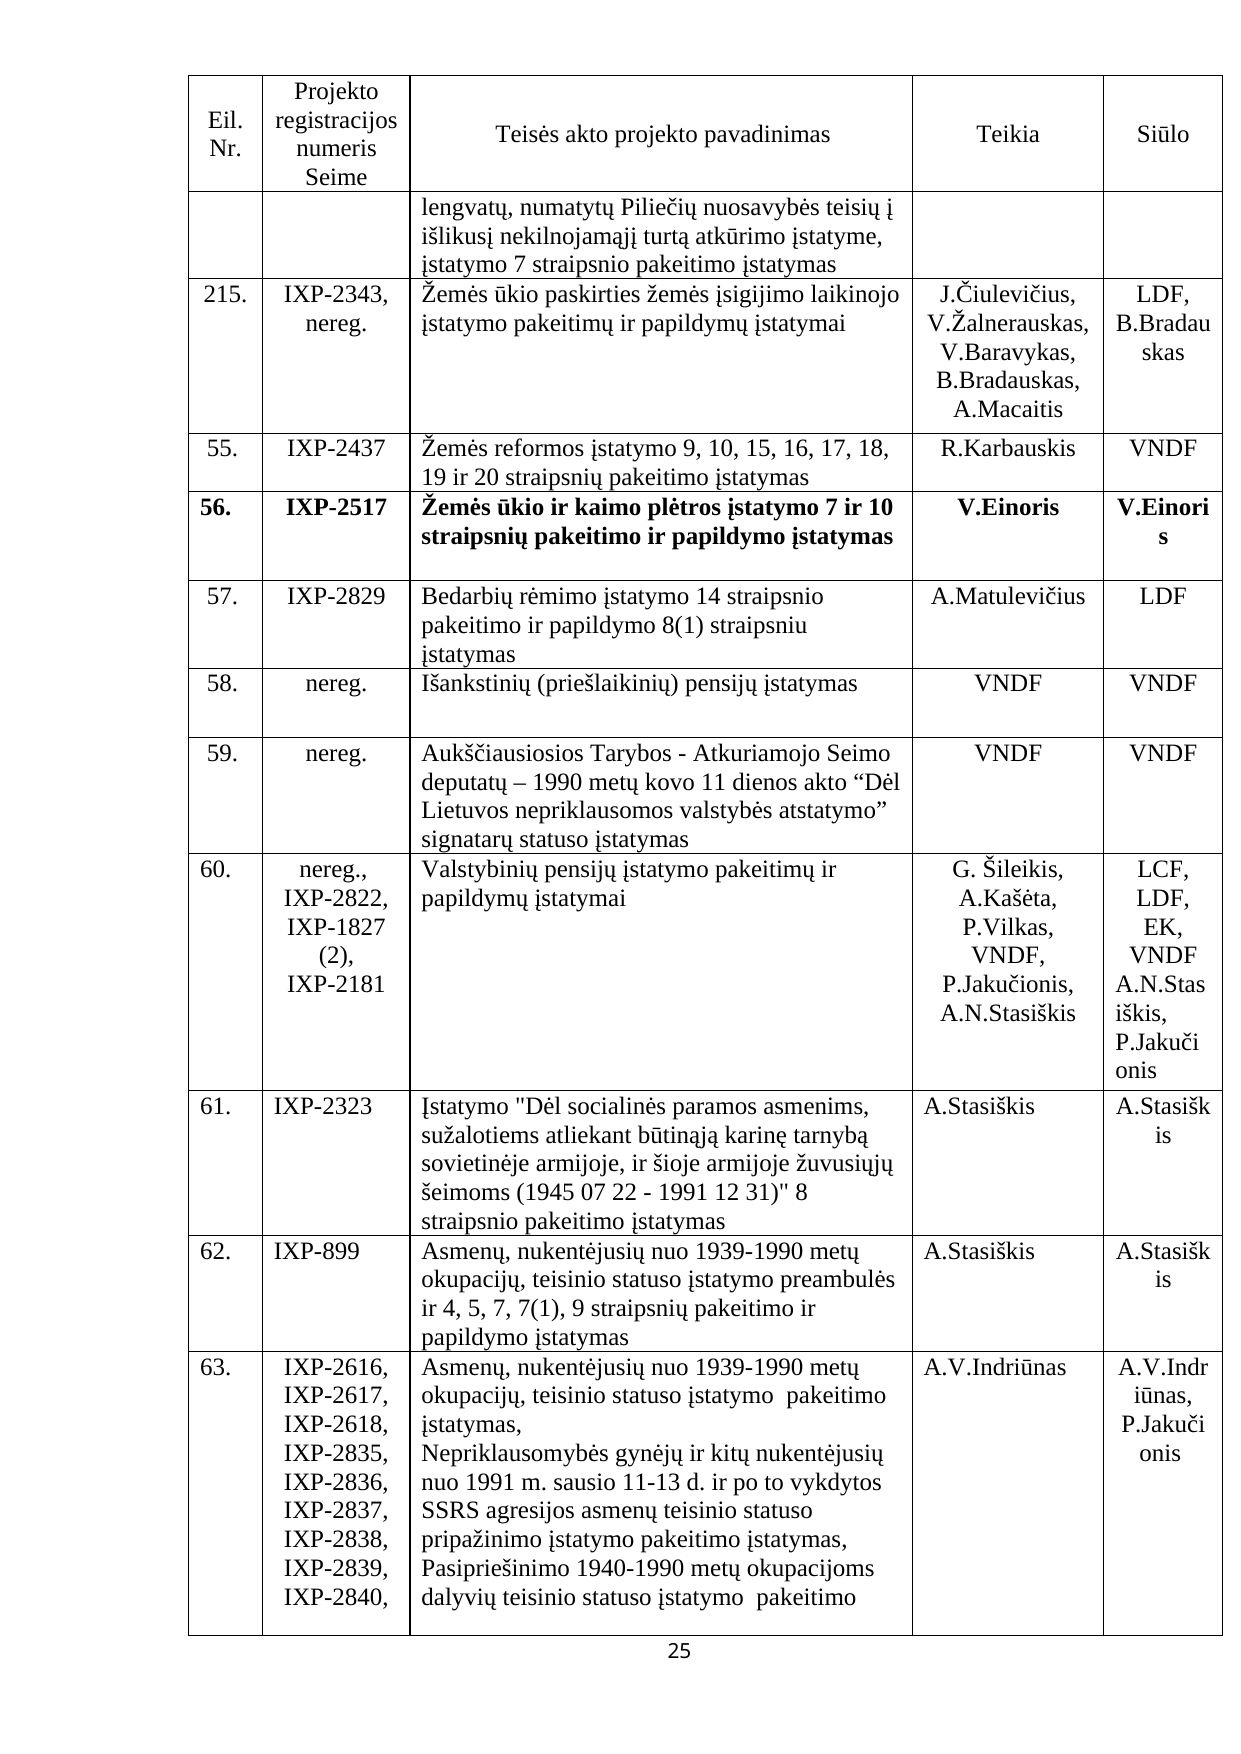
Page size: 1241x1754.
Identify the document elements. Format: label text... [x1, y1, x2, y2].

table_cell V.Einoris [1104, 492, 1222, 580]
table_cell [263, 192, 409, 278]
table_cell A.Stasiškis [1104, 1091, 1222, 1235]
table_cell A.Stasiškis [1104, 1236, 1222, 1351]
table_cell J.Čiulevičius, V.Žalnerauskas, V.Baravykas, B.Bradauskas, A.Macaitis [913, 279, 1103, 432]
table_cell LCF, LDF, EK, VNDF A.N.Stasiškis, P.Jakučionis [1104, 854, 1222, 1090]
table_cell 60. [189, 854, 262, 1090]
table_cell nereg., IXP-2822, IXP-1827 (2), IXP-2181 [263, 854, 409, 1090]
table_cell Žemės ūkio ir kaimo plėtros įstatymo 7 ir 10 straipsnių pakeitimo ir papildymo įstatymas [411, 492, 912, 580]
table_cell 58. [189, 669, 262, 737]
table_header Teikia [913, 76, 1103, 191]
table_cell [189, 192, 262, 278]
table_cell lengvatų, numatytų Piliečių nuosavybės teisių į išlikusį nekilnojamąjį turtą atkūrimo įstatyme, įstatymo 7 straipsnio pakeitimo įstatymas [411, 192, 912, 278]
table_cell Žemės reformos įstatymo 9, 10, 15, 16, 17, 18, 19 ir 20 straipsnių pakeitimo įstatymas [411, 434, 912, 491]
table_header Projekto registracijos numeris Seime [263, 76, 409, 191]
table_cell VNDF [1104, 434, 1222, 491]
table_cell 56. [189, 492, 262, 580]
table_cell 61. [189, 1091, 262, 1235]
table_cell IXP-2517 [263, 492, 409, 580]
table_cell Asmenų, nukentėjusių nuo 1939-1990 metų okupacijų, teisinio statuso įstatymo preambulės ir 4, 5, 7, 7(1), 9 straipsnių pakeitimo ir papildymo įstatymas [411, 1236, 912, 1351]
table_cell VNDF [1104, 669, 1222, 737]
table_cell G. Šileikis, A.Kašėta, P.Vilkas, VNDF, P.Jakučionis, A.N.Stasiškis [913, 854, 1103, 1090]
table_cell IXP-2437 [263, 434, 409, 491]
table_cell 62. [189, 1236, 262, 1351]
table_cell 55. [189, 434, 262, 491]
table_cell IXP-899 [263, 1236, 409, 1351]
table_cell R.Karbauskis [913, 434, 1103, 491]
table_cell [913, 192, 1103, 278]
table_cell LDF, B.Bradauskas [1104, 279, 1222, 432]
table_cell VNDF [1104, 738, 1222, 853]
table_cell Bedarbių rėmimo įstatymo 14 straipsnio pakeitimo ir papildymo 8(1) straipsniu įstatymas [411, 581, 912, 667]
table_cell IXP-2616, IXP-2617, IXP-2618, IXP-2835, IXP-2836, IXP-2837, IXP-2838, IXP-2839, IXP-2840, [263, 1352, 409, 1635]
table_header Eil. Nr. [189, 76, 262, 191]
table_cell Asmenų, nukentėjusių nuo 1939-1990 metų okupacijų, teisinio statuso įstatymo pakeitimo įstatymas, Nepriklausomybės gynėjų ir kitų nukentėjusių nuo 1991 m. sausio 11-13 d. ir po to vykdytos SSRS agresijos asmenų teisinio statuso pripažinimo įstatymo pakeitimo įstatymas, Pasipriešinimo 1940-1990 metų okupacijoms dalyvių teisinio statuso įstatymo pakeitimo [411, 1352, 912, 1635]
table_cell Išankstinių (priešlaikinių) pensijų įstatymas [411, 669, 912, 737]
table_cell 215. [189, 279, 262, 432]
table_cell A.V.Indriūnas [913, 1352, 1103, 1635]
table_cell IXP-2323 [263, 1091, 409, 1235]
table_cell Aukščiausiosios Tarybos - Atkuriamojo Seimo deputatų – 1990 metų kovo 11 dienos akto “Dėl Lietuvos nepriklausomos valstybės atstatymo” signatarų statuso įstatymas [411, 738, 912, 853]
table_cell VNDF [913, 669, 1103, 737]
table_cell 63. [189, 1352, 262, 1635]
table_cell A.Stasiškis [913, 1091, 1103, 1235]
table_cell A.Matulevičius [913, 581, 1103, 667]
table_cell IXP-2343, nereg. [263, 279, 409, 432]
table_cell Įstatymo "Dėl socialinės paramos asmenims, sužalotiems atliekant būtinąją karinę tarnybą sovietinėje armijoje, ir šioje armijoje žuvusiųjų šeimoms (1945 07 22 - 1991 12 31)" 8 straipsnio pakeitimo įstatymas [411, 1091, 912, 1235]
table_cell Žemės ūkio paskirties žemės įsigijimo laikinojo įstatymo pakeitimų ir papildymų įstatymai [411, 279, 912, 432]
table_cell VNDF [913, 738, 1103, 853]
table_cell A.V.Indriūnas, P.Jakučionis [1104, 1352, 1222, 1635]
table_cell LDF [1104, 581, 1222, 667]
table_cell nereg. [263, 738, 409, 853]
table_header Teisės akto projekto pavadinimas [411, 76, 912, 191]
table_cell [1104, 192, 1222, 278]
table_cell 59. [189, 738, 262, 853]
table_cell V.Einoris [913, 492, 1103, 580]
table_cell 57. [189, 581, 262, 667]
table_cell nereg. [263, 669, 409, 737]
table_header Siūlo [1104, 76, 1222, 191]
table_cell A.Stasiškis [913, 1236, 1103, 1351]
table_cell Valstybinių pensijų įstatymo pakeitimų ir papildymų įstatymai [411, 854, 912, 1090]
table_cell IXP-2829 [263, 581, 409, 667]
